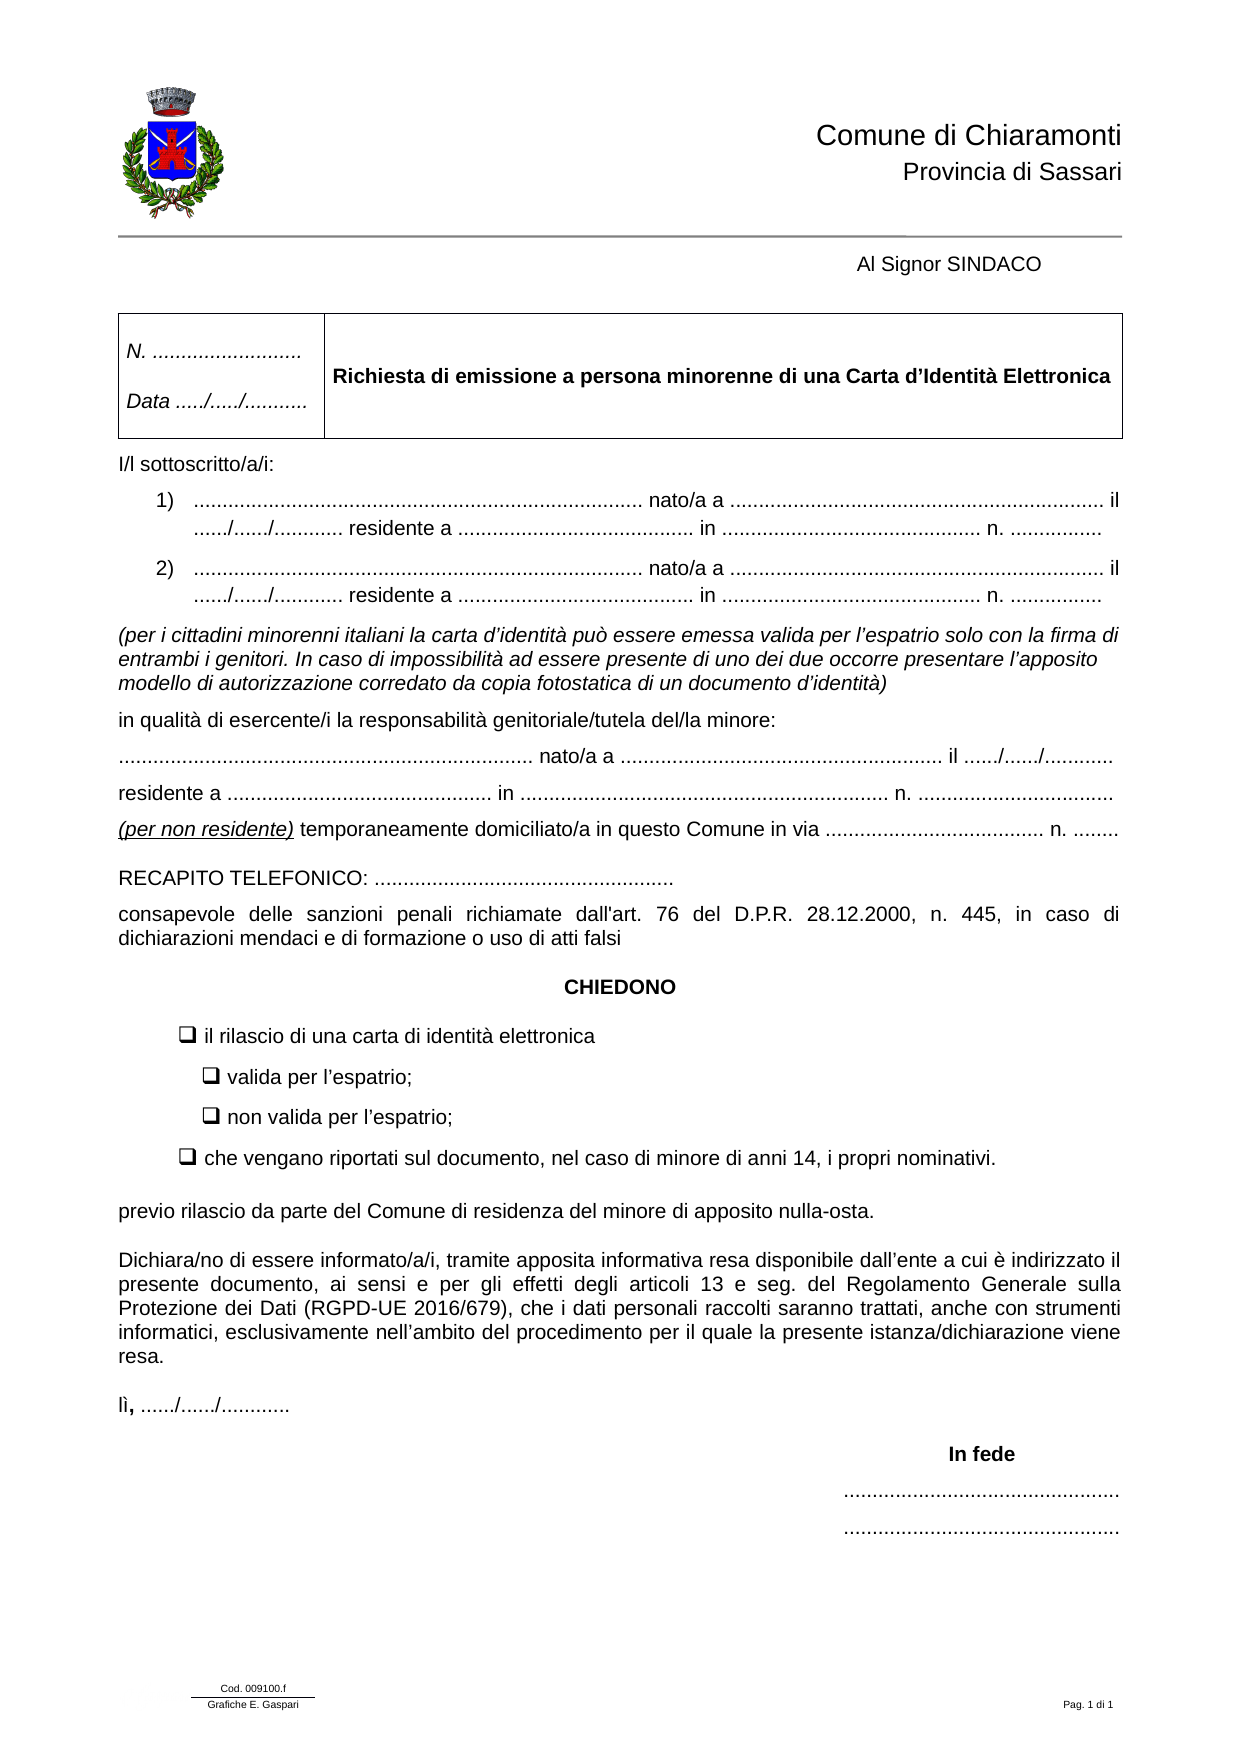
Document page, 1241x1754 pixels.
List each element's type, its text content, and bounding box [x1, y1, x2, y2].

text  valida per l’espatrio; [112, 1064, 1122, 1089]
text  non valida per l’espatrio; [112, 1105, 1122, 1130]
text ........................................................................ nato/a a ........................................................ il ....../....../............ [118, 744, 1122, 768]
text Dichiara/no di essere informato/a/i, tramite apposita informativa resa disponibile dall’ente a cui è indirizzato il presente documento, ai sensi e per gli effetti degli articoli 13 e seg. del Regolamento Generale sulla Protezione dei Dati (RGPD-UE 2016/679), che i dati personali raccolti saranno trattati, anche con strumenti informatici, esclusivamente nell’ambito del procedimento per il quale la presente istanza/dichiarazione viene resa. [118, 1248, 1122, 1368]
text residente a .............................................. in ................................................................ n. .................................. [118, 781, 1122, 804]
table_header Richiesta di emissione a persona minorenne di una Carta d’Identità Elettronica [325, 314, 1122, 438]
text in qualità di esercente/i la responsabilità genitoriale/tutela del/la minore: [118, 708, 1122, 732]
text Al Signor SINDACO [857, 252, 1122, 276]
text Comune di Chiaramonti [224, 118, 1122, 152]
list .............................................................................. nato/a a ................................................................. il ....../....../............ residente a ......................................... in ............................................. n. ................ [156, 556, 1122, 607]
text lì, ....../....../............ [118, 1393, 1122, 1417]
text consapevole delle sanzioni penali richiamate dall'art. 76 del D.P.R. 28.12.2000, n. 445, in caso di dichiarazioni mendaci e di formazione o uso di atti falsi [118, 902, 1122, 950]
picture [122, 87, 224, 219]
table_header N. .......................... Data ...../...../........... [119, 314, 324, 438]
text In fede [118, 1442, 1122, 1466]
list .............................................................................. nato/a a ................................................................. il ....../....../............ residente a ......................................... in ............................................. n. ................ [156, 488, 1122, 540]
text previo rilascio da parte del Comune di residenza del minore di apposito nulla-osta. [118, 1199, 1122, 1223]
text CHIEDONO [118, 975, 1122, 999]
text  il rilascio di una carta di identità elettronica [177, 1024, 1122, 1048]
text ................................................ [118, 1515, 1122, 1539]
text  che vengano riportati sul documento, nel caso di minore di anni 14, i propri nominativi. [177, 1146, 1122, 1170]
text Provincia di Sassari [224, 157, 1122, 185]
text RECAPITO TELEFONICO: .................................................... [118, 865, 1122, 889]
text (per non residente) temporaneamente domiciliato/a in questo Comune in via ...................................... n. ........ [118, 817, 1122, 841]
text I/l sottoscritto/a/i: [118, 452, 1122, 476]
text ................................................ [118, 1478, 1122, 1502]
text (per i cittadini minorenni italiani la carta d’identità può essere emessa valida per l’espatrio solo con la firma di entrambi i genitori. In caso di impossibilità ad essere presente di uno dei due occorre presentare l’apposito modello di autorizzazione corredato da copia fotostatica di un documento d’identità) [118, 623, 1122, 695]
